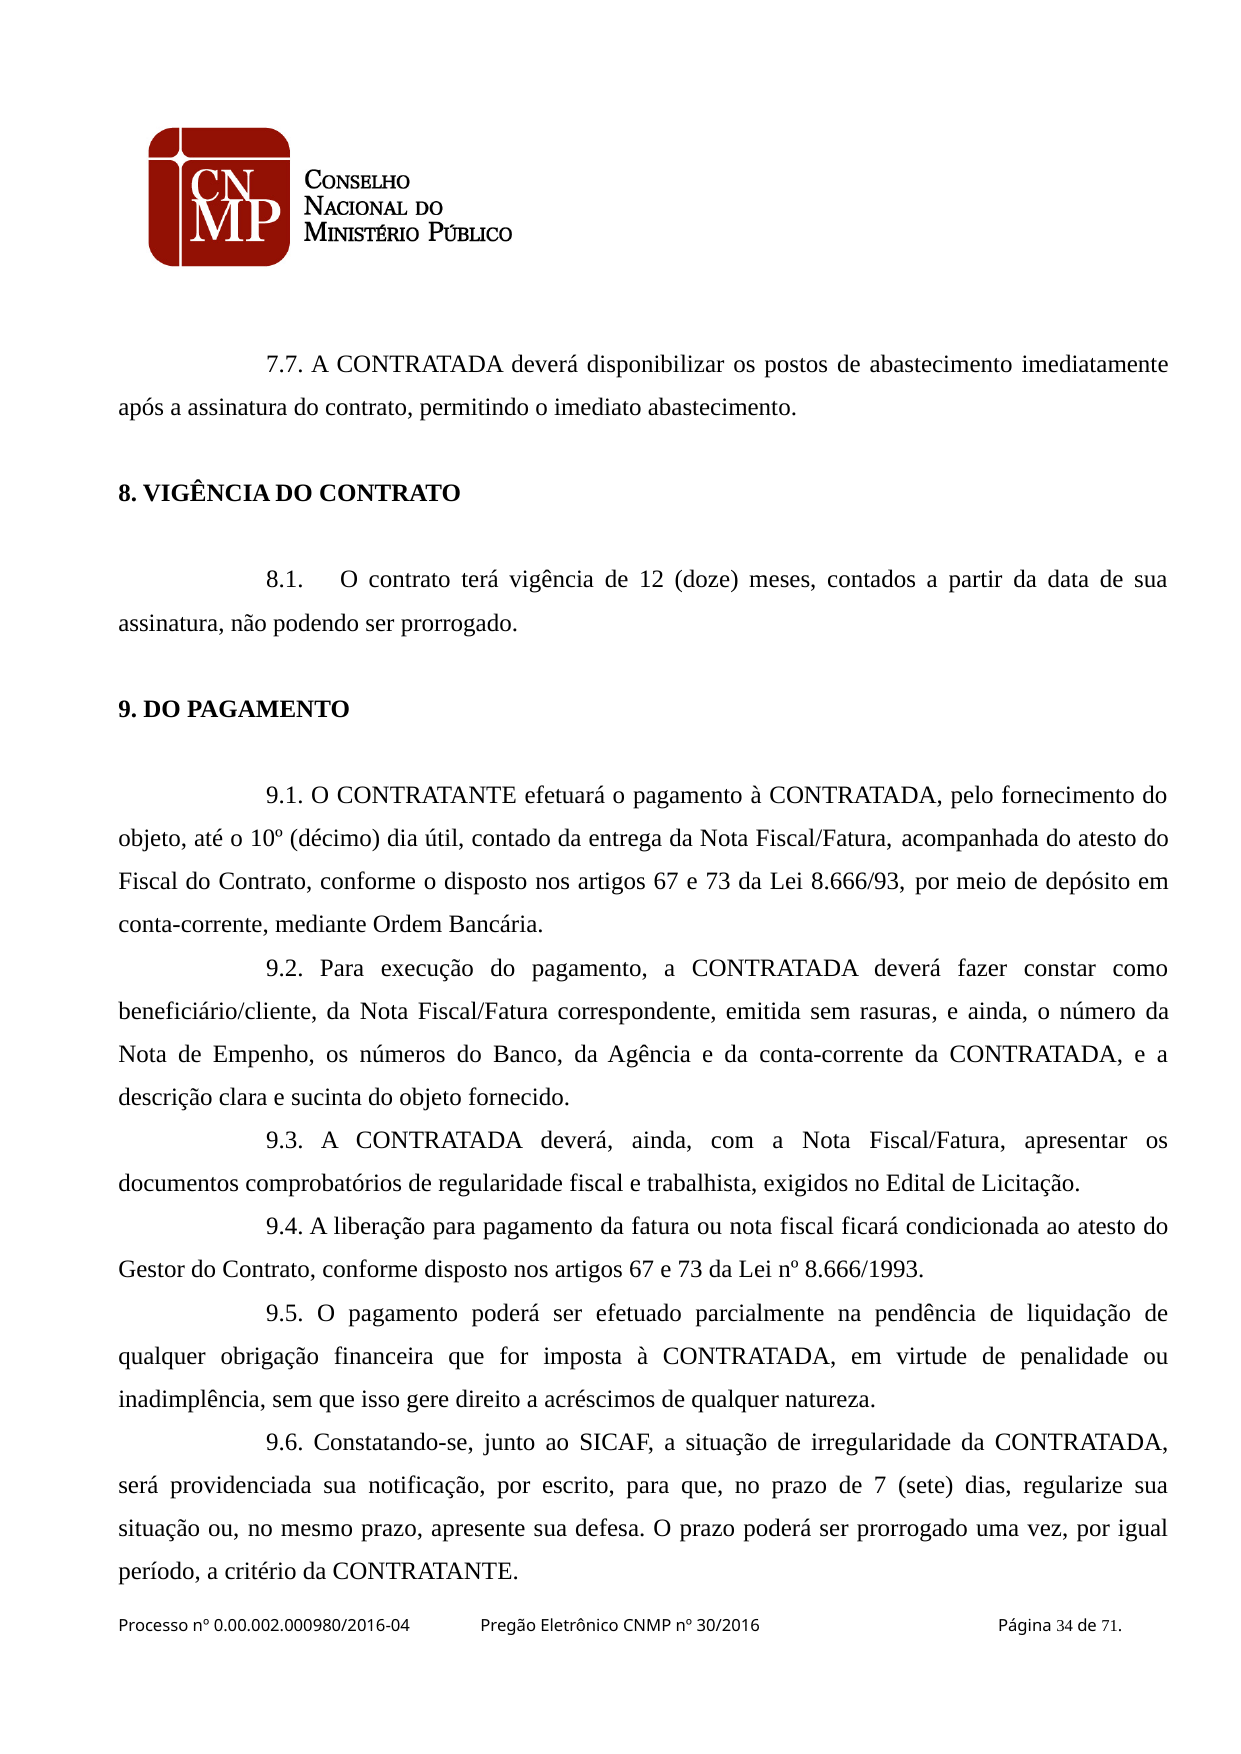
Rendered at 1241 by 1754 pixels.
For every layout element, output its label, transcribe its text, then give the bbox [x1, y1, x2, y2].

text 9.3. A CONTRATADA deverá, ainda, com a Nota Fiscal/Fatura, apresentar os documentos comprobatórios de regularidade fiscal e trabalhista, exigidos no Edital de Licitação. [118, 1125, 1169, 1197]
text 9.6. Constatando-se, junto ao SICAF, a situação de irregularidade da CONTRATADA, será providenciada sua notificação, por escrito, para que, no prazo de 7 (sete) dias, regularize sua situação ou, no mesmo prazo, apresente sua defesa. O prazo poderá ser prorrogado uma vez, por igual período, a critério da CONTRATANTE. [118, 1427, 1169, 1585]
text 9.5. O pagamento poderá ser efetuado parcialmente na pendência de liquidação de qualquer obrigação financeira que for imposta à CONTRATADA, em virtude de penalidade ou inadimplência, sem que isso gere direito a acréscimos de qualquer natureza. [118, 1298, 1169, 1413]
text 9.2. Para execução do pagamento, a CONTRATADA deverá fazer constar como beneficiário/cliente, da Nota Fiscal/Fatura correspondente, emitida sem rasuras, e ainda, o número da Nota de Empenho, os números do Banco, da Agência e da conta-corrente da CONTRATADA, e a descrição clara e sucinta do objeto fornecido. [118, 953, 1169, 1111]
list O contrato terá vigência de 12 (doze) meses, contados a partir da data de sua assinatura, não podendo ser prorrogado. [118, 564, 1169, 636]
text 7.7. A CONTRATADA deverá disponibilizar os postos de abastecimento imediatamente após a assinatura do contrato, permitindo o imediato abastecimento. [118, 349, 1169, 421]
list 9. DO PAGAMENTO [118, 694, 1169, 723]
text 9.4. A liberação para pagamento da fatura ou nota fiscal ficará condicionada ao atesto do Gestor do Contrato, conforme disposto nos artigos 67 e 73 da Lei nº 8.666/1993. [118, 1211, 1169, 1283]
text 9.1. O CONTRATANTE efetuará o pagamento à CONTRATADA, pelo fornecimento do objeto, até o 10º (décimo) dia útil, contado da entrega da Nota Fiscal/Fatura, acompanhada do atesto do Fiscal do Contrato, conforme o disposto nos artigos 67 e 73 da Lei 8.666/93, por meio de depósito em conta-corrente, mediante Ordem Bancária. [118, 780, 1169, 938]
list 8. VIGÊNCIA DO CONTRATO [118, 478, 1169, 507]
picture [124, 105, 528, 288]
